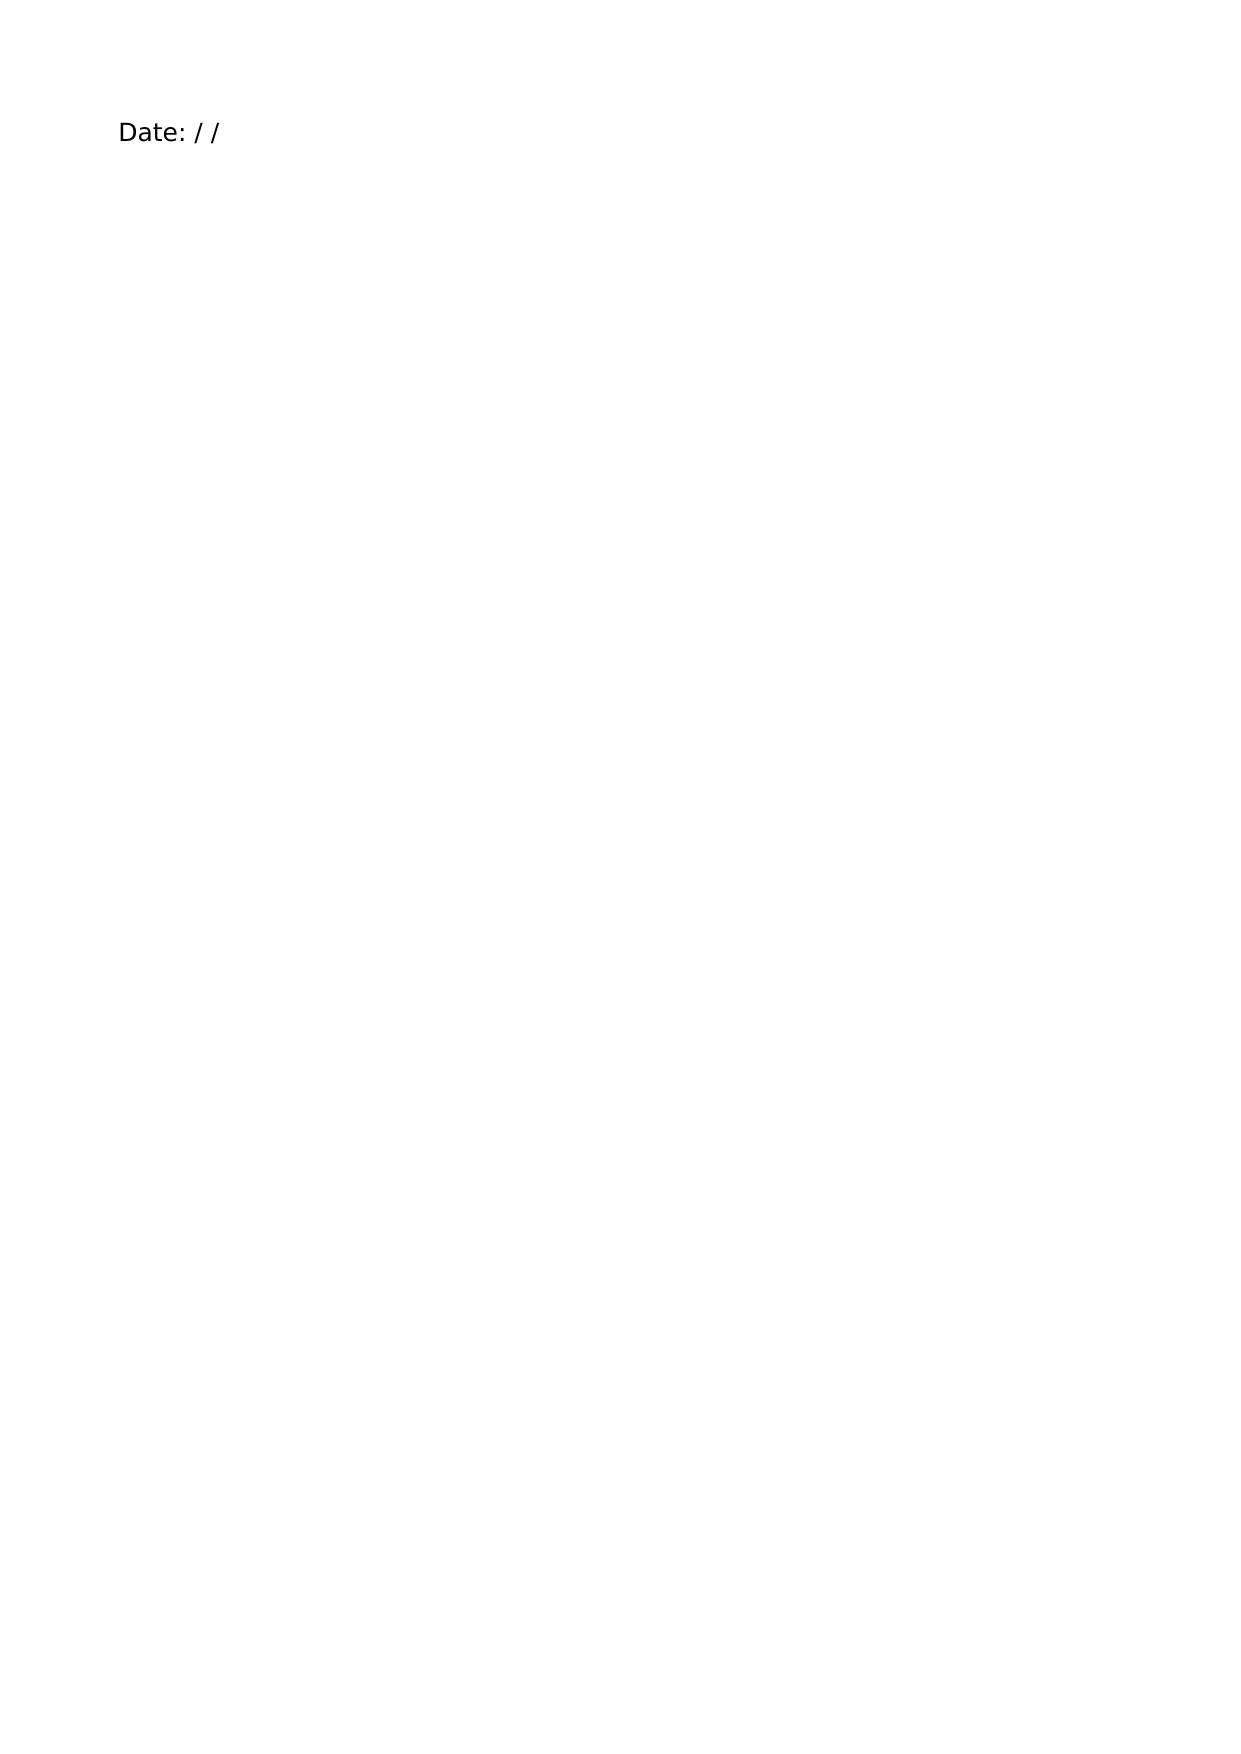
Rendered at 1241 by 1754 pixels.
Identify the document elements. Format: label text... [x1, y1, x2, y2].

text Date: / / [118, 118, 1122, 147]
